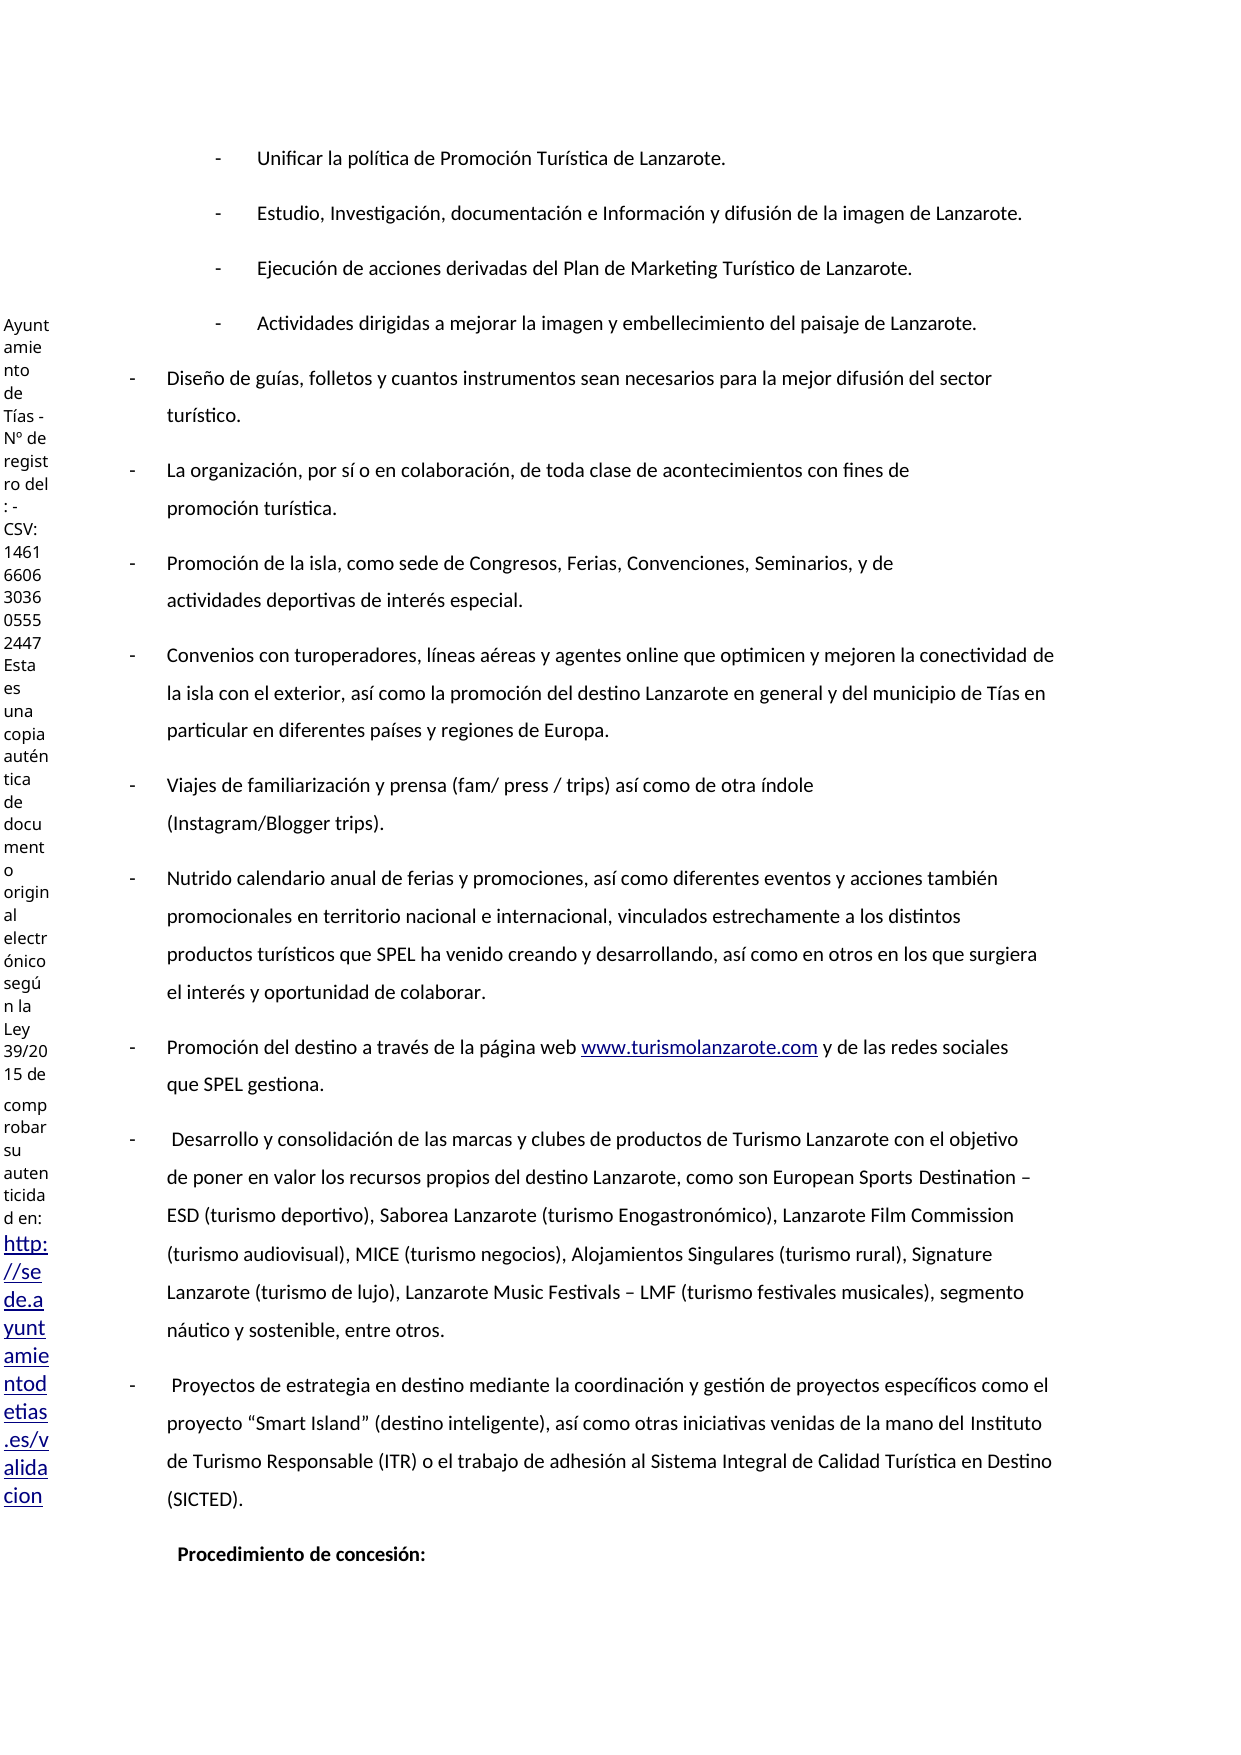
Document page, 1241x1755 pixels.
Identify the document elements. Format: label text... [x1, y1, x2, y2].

list Unificar la política de Promoción Turística de Lanzarote. [215, 145, 1161, 171]
subtitle Procedimiento de concesión: [177, 1541, 1161, 1566]
list La organización, por sí o en colaboración, de toda clase de acontecimientos con fines de promoción turística. [129, 457, 996, 520]
list Actividades dirigidas a mejorar la imagen y embellecimiento del paisaje de Lanzarote. [215, 310, 1161, 335]
list Promoción de la isla, como sede de Congresos, Ferias, Convenciones, Seminarios, y de actividades deportivas de interés especial. [129, 550, 980, 613]
list Nutrido calendario anual de ferias y promociones, así como diferentes eventos y acciones también promocionales en territorio nacional e internacional, vinculados estrechamente a los distintos productos turísticos que SPEL ha venido creando y desarrollando, así como en otros en los que surgiera el interés y oportunidad de colaborar. [129, 865, 1045, 1004]
list Desarrollo y consolidación de las marcas y clubes de productos de Turismo Lanzarote con el objetivo de poner en valor los recursos propios del destino Lanzarote, como son European Sports Destination – ESD (turismo deportivo), Saborea Lanzarote (turismo Enogastronómico), Lanzarote Film Commission (turismo audiovisual), MICE (turismo negocios), Alojamientos Singulares (turismo rural), Signature Lanzarote (turismo de lujo), Lanzarote Music Festivals – LMF (turismo festivales musicales), segmento náutico y sostenible, entre otros. [129, 1126, 1041, 1342]
list Ejecución de acciones derivadas del Plan de Marketing Turístico de Lanzarote. [215, 255, 1161, 281]
list Promoción del destino a través de la página web www.turismolanzarote.com y de las redes sociales que SPEL gestiona. [129, 1034, 1024, 1097]
list [1, 312, 51, 1525]
list Ayuntamiento de Tías - Nº de registro del : - CSV: 14616606303605552447 Esta es una copia auténtica de documento original electrónico según la Ley 39/2015 de [3, 313, 51, 1086]
list Diseño de guías, folletos y cuantos instrumentos sean necesarios para la mejor difusión del sector turístico. [129, 365, 1021, 428]
list Proyectos de estrategia en destino mediante la coordinación y gestión de proyectos específicos como el proyecto “Smart Island” (destino inteligente), así como otras iniciativas venidas de la mano del Instituto de Turismo Responsable (ITR) o el trabajo de adhesión al Sistema Integral de Calidad Turística en Destino (SICTED). [129, 1372, 1063, 1512]
list Estudio, Investigación, documentación e Información y difusión de la imagen de Lanzarote. [215, 201, 1161, 226]
list Convenios con turoperadores, líneas aéreas y agentes online que optimicen y mejoren la conectividad de la isla con el exterior, así como la promoción del destino Lanzarote en general y del municipio de Tías en particular en diferentes países y regiones de Europa. [129, 642, 1062, 743]
list Viajes de familiarización y prensa (fam/ press / trips) así como de otra índole (Instagram/Blogger trips). [129, 772, 900, 835]
list Procedimiento Administrativo Común Electrónico. Puede comprobar su autenticidad en: http://sede.ayuntamientodetias.es/validacion [3, 1093, 51, 1525]
